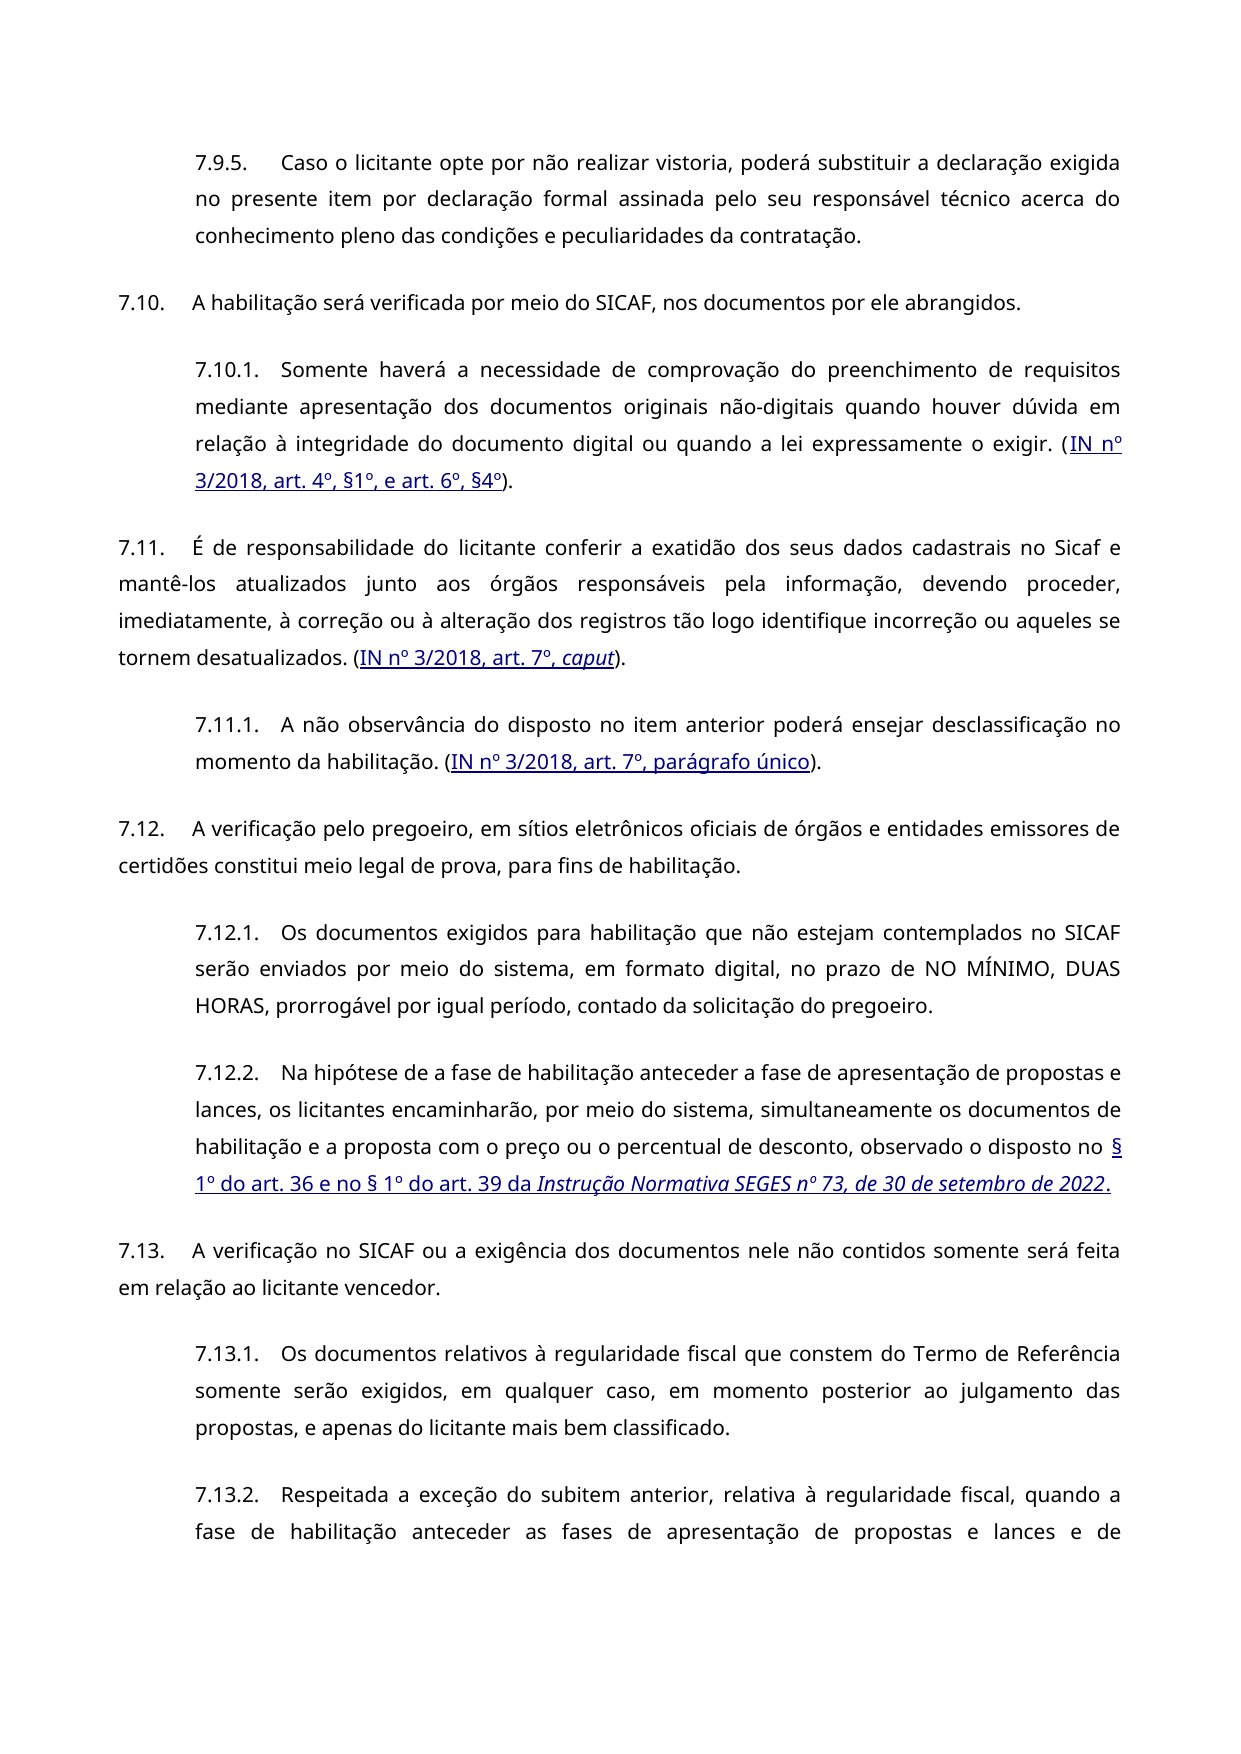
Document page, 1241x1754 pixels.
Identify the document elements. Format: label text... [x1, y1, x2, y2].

list A verificação pelo pregoeiro, em sítios eletrônicos oficiais de órgãos e entidades emissores de certidões constitui meio legal de prova, para fins de habilitação. [118, 814, 1122, 879]
list Respeitada a exceção do subitem anterior, relativa à regularidade fiscal, quando a fase de habilitação anteceder as fases de apresentação de propostas e lances e de [195, 1480, 1122, 1546]
list É de responsabilidade do licitante conferir a exatidão dos seus dados cadastrais no Sicaf e mantê-los atualizados junto aos órgãos responsáveis pela informação, devendo proceder, imediatamente, à correção ou à alteração dos registros tão logo identifique incorreção ou aqueles se tornem desatualizados. (IN nº 3/2018, art. 7º, caput). [118, 533, 1122, 672]
list Caso o licitante opte por não realizar vistoria, poderá substituir a declaração exigida no presente item por declaração formal assinada pelo seu responsável técnico acerca do conhecimento pleno das condições e peculiaridades da contratação. [195, 148, 1122, 250]
list A verificação no SICAF ou a exigência dos documentos nele não contidos somente será feita em relação ao licitante vencedor. [118, 1236, 1122, 1301]
list Na hipótese de a fase de habilitação anteceder a fase de apresentação de propostas e lances, os licitantes encaminharão, por meio do sistema, simultaneamente os documentos de habilitação e a proposta com o preço ou o percentual de desconto, observado o disposto no § 1º do art. 36 e no § 1º do art. 39 da Instrução Normativa SEGES nº 73, de 30 de setembro de 2022. [195, 1058, 1122, 1197]
list Somente haverá a necessidade de comprovação do preenchimento de requisitos mediante apresentação dos documentos originais não-digitais quando houver dúvida em relação à integridade do documento digital ou quando a lei expressamente o exigir. (IN nº 3/2018, art. 4º, §1º, e art. 6º, §4º). [195, 355, 1122, 494]
list Os documentos exigidos para habilitação que não estejam contemplados no SICAF serão enviados por meio do sistema, em formato digital, no prazo de NO MÍNIMO, DUAS HORAS, prorrogável por igual período, contado da solicitação do pregoeiro. [195, 918, 1122, 1020]
list A não observância do disposto no item anterior poderá ensejar desclassificação no momento da habilitação. (IN nº 3/2018, art. 7º, parágrafo único). [195, 710, 1122, 776]
list Os documentos relativos à regularidade fiscal que constem do Termo de Referência somente serão exigidos, em qualquer caso, em momento posterior ao julgamento das propostas, e apenas do licitante mais bem classificado. [195, 1339, 1122, 1442]
list A habilitação será verificada por meio do SICAF, nos documentos por ele abrangidos. [118, 288, 1122, 317]
